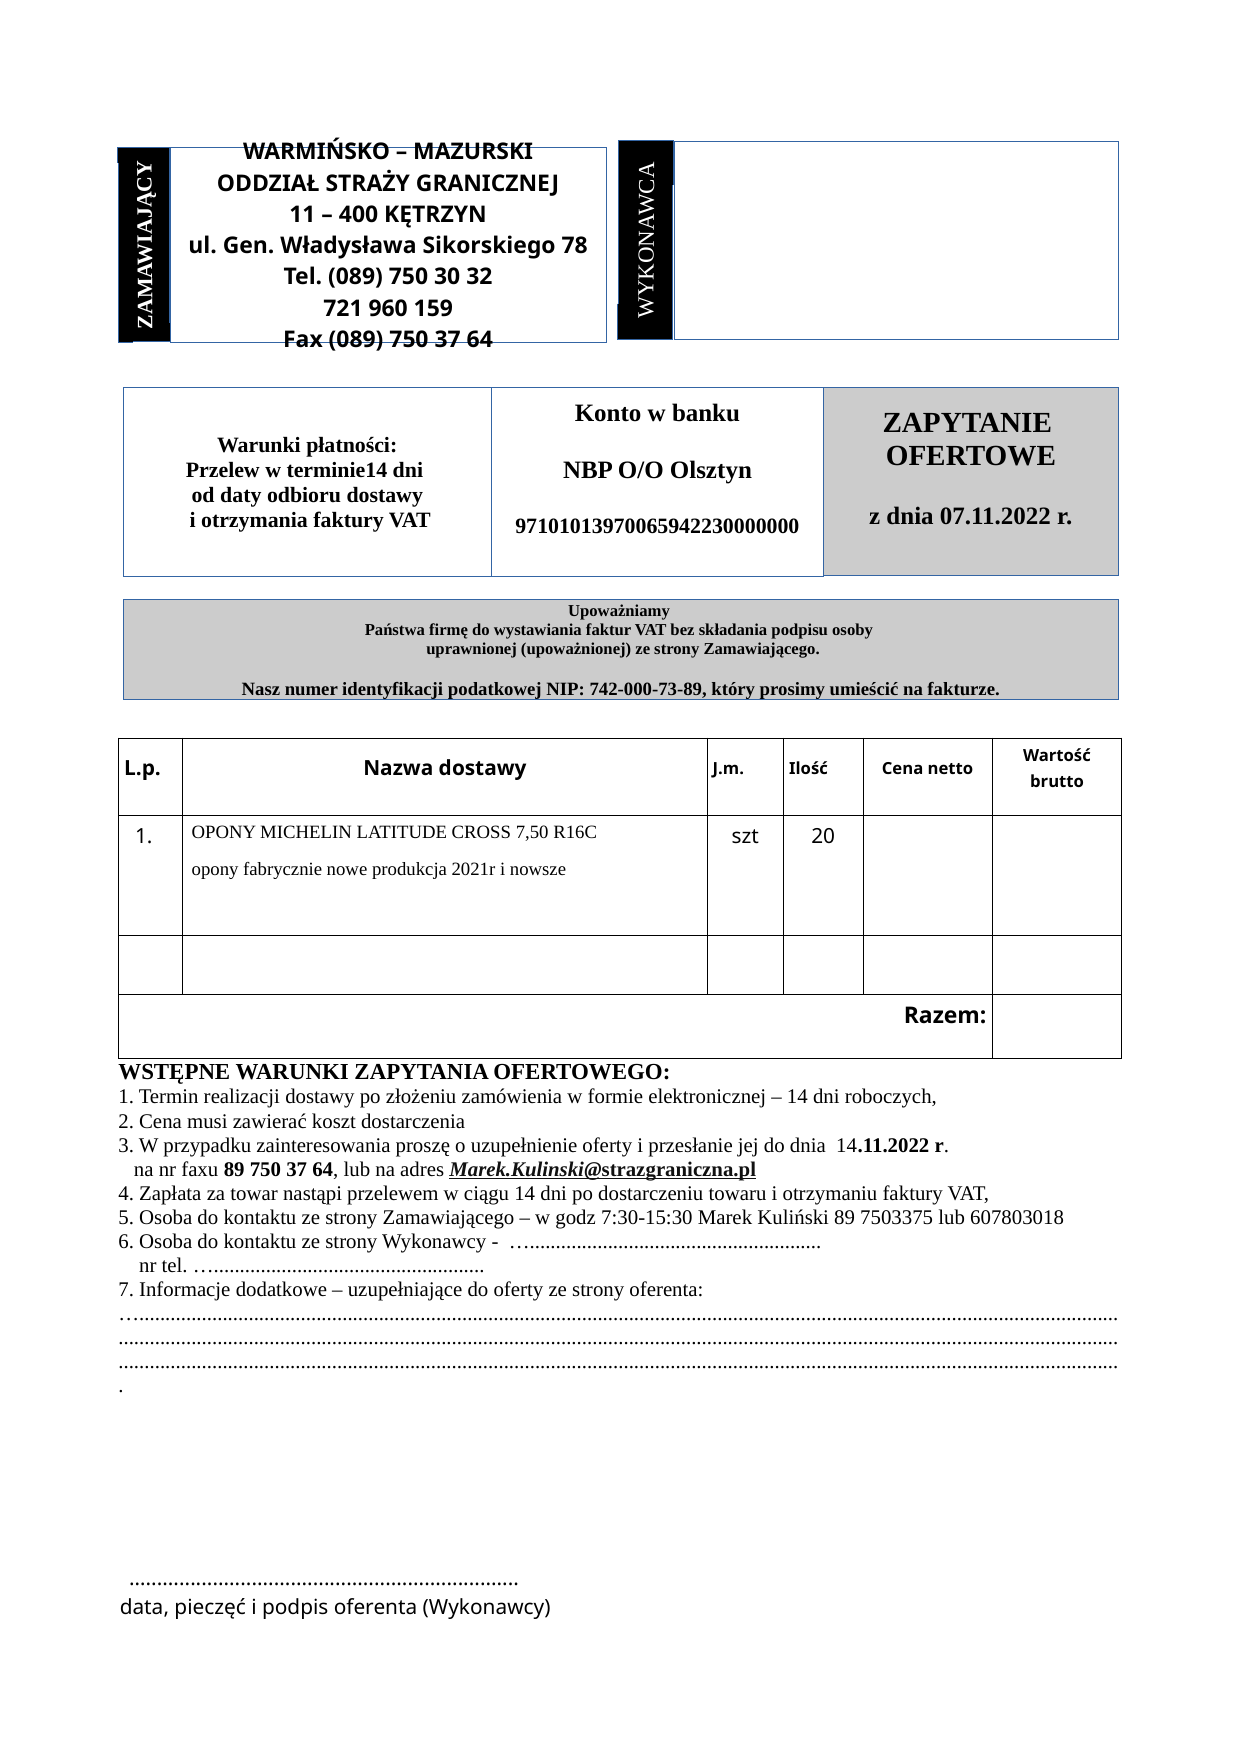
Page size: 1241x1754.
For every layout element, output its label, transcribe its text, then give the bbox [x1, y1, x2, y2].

table_header L.p. [119, 739, 182, 815]
text data, pieczęć i podpis oferenta (Wykonawcy) [118, 1592, 1122, 1620]
table_cell [183, 936, 707, 993]
table_header Nazwa dostawy [183, 739, 707, 815]
table_header Wartość brutto [993, 739, 1121, 815]
text 2. Cena musi zawierać koszt dostarczenia [118, 1108, 1122, 1133]
table_cell OPONY MICHELIN LATITUDE CROSS 7,50 R16C opony fabrycznie nowe produkcja 2021r i nowsze [183, 816, 707, 935]
text 3. W przypadku zainteresowania proszę o uzupełnienie oferty i przesłanie jej do dnia 14.11.2022 r. [118, 1133, 1122, 1157]
table_cell [864, 816, 992, 935]
table_cell [993, 816, 1121, 935]
text na nr faxu 89 750 37 64, lub na adres Marek.Kulinski@strazgraniczna.pl [118, 1157, 1122, 1181]
table_cell [993, 936, 1121, 993]
table_header Ilość [784, 739, 863, 815]
text 5. Osoba do kontaktu ze strony Zamawiającego – w godz 7:30-15:30 Marek Kuliński 89 7503375 lub 607803018 [118, 1205, 1122, 1229]
table_cell Razem: [119, 995, 992, 1058]
table_header Cena netto [864, 739, 992, 815]
table_cell [708, 936, 783, 993]
table_cell 20 [784, 816, 863, 935]
table_cell [784, 936, 863, 993]
table_cell szt [708, 816, 783, 935]
text WSTĘPNE WARUNKI ZAPYTANIA OFERTOWEGO: [118, 1059, 1122, 1084]
table_cell [993, 995, 1121, 1058]
text 7. Informacje dodatkowe – uzupełniające do oferty ze strony oferenta: …............................................................................................................................................................................................................................................................................................................................................................................................................................................................................................................................................................................................. [118, 1277, 1122, 1397]
table_cell 1. [119, 816, 182, 935]
text 4. Zapłata za towar nastąpi przelewem w ciągu 14 dni po dostarczeniu towaru i otrzymaniu faktury VAT, [118, 1181, 1122, 1205]
table_header J.m. [708, 739, 783, 815]
text nr tel. ….................................................... [118, 1253, 1122, 1277]
text 1. Termin realizacji dostawy po złożeniu zamówienia w formie elektronicznej – 14 dni roboczych, [118, 1084, 1122, 1108]
table_cell [864, 936, 992, 993]
table_cell [119, 936, 182, 993]
text …................................................................... [118, 1563, 1122, 1592]
text 6. Osoba do kontaktu ze strony Wykonawcy - …........................................................ [118, 1229, 1122, 1253]
